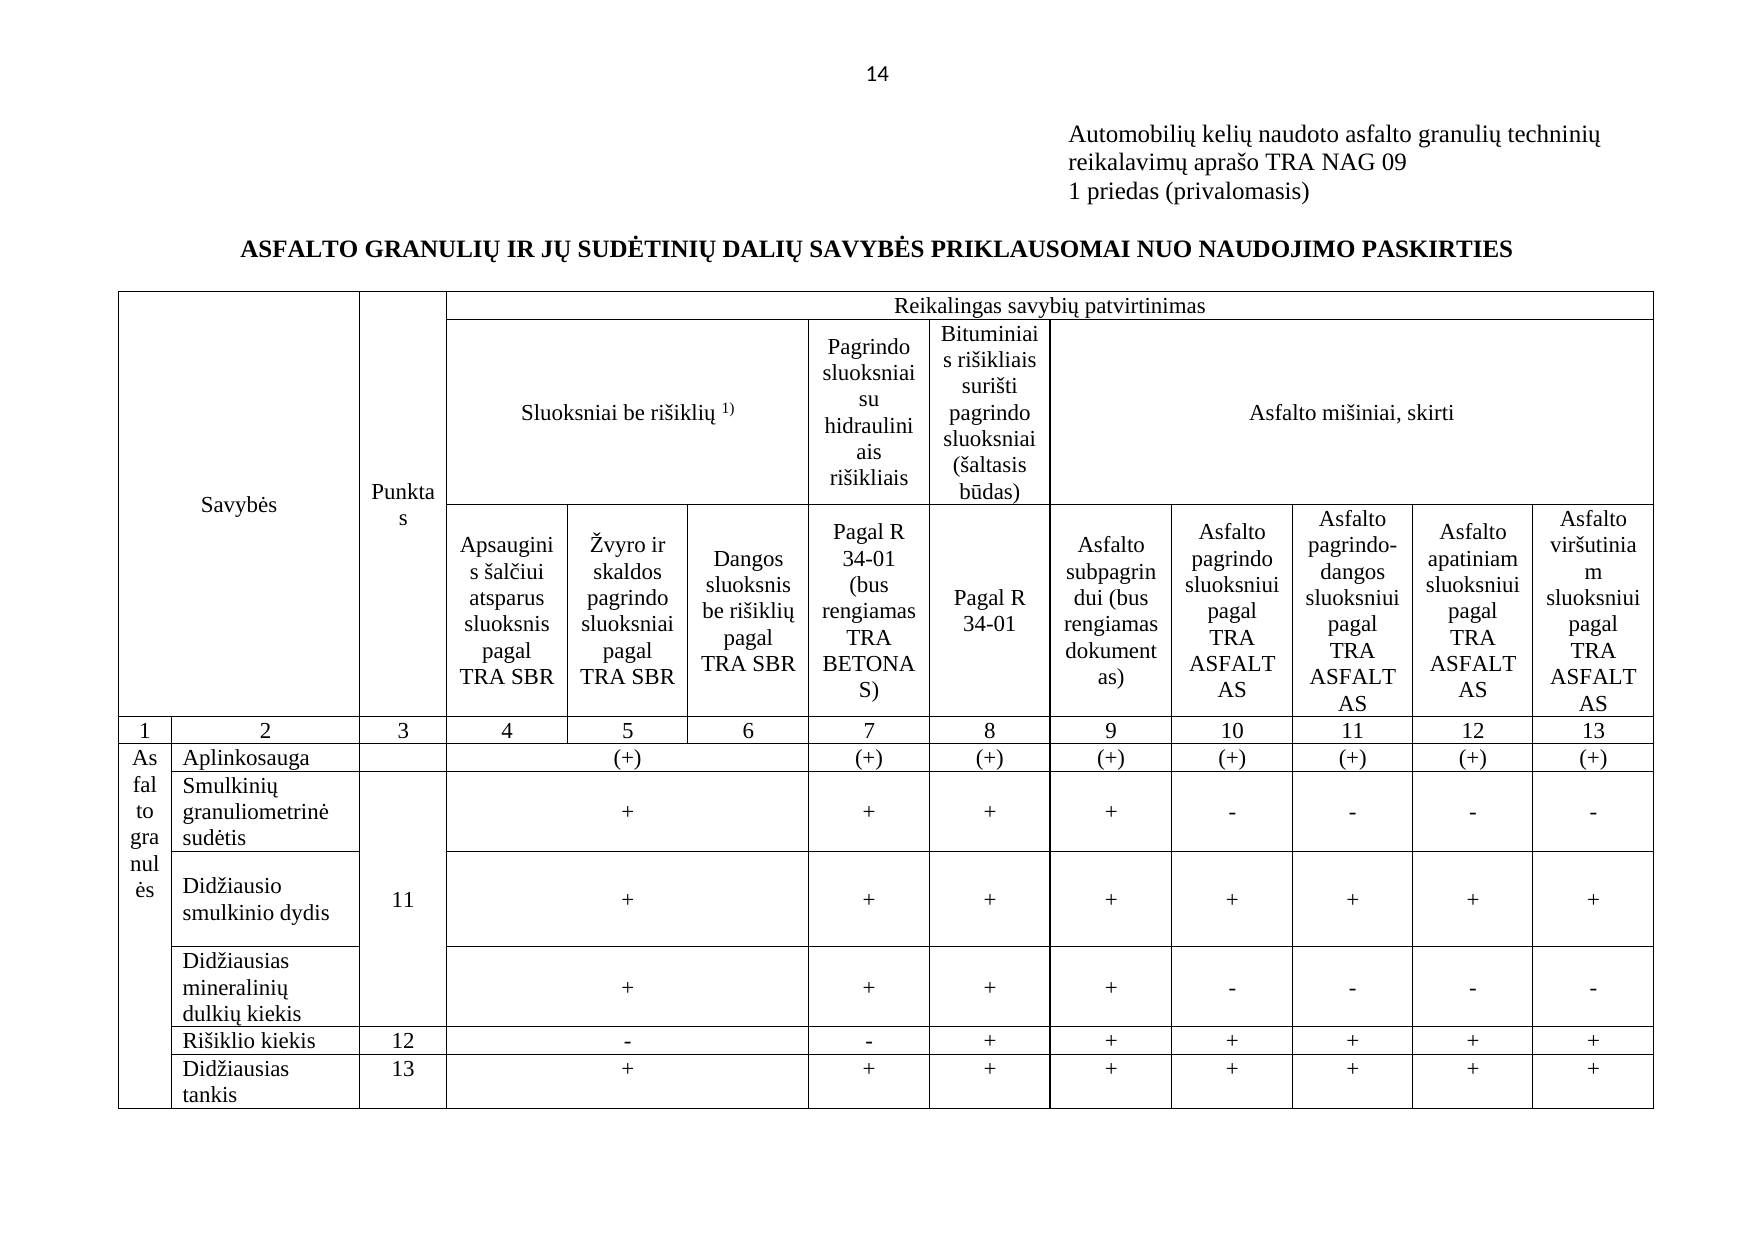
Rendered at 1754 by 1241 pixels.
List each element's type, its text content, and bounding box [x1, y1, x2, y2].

table_cell + [809, 947, 929, 1026]
table_cell + [930, 947, 1049, 1026]
table_cell + [809, 1055, 929, 1107]
table_cell 10 [1172, 717, 1292, 743]
table_cell + [1533, 1055, 1653, 1107]
table_cell (+) [1533, 744, 1653, 771]
table_cell Rišiklio kiekis [172, 1027, 359, 1054]
table_cell + [1413, 852, 1532, 946]
table_cell Didžiausio smulkinio dydis [172, 852, 359, 946]
table_cell - [1172, 772, 1292, 851]
table_cell (+) [1051, 744, 1171, 771]
table_cell + [1413, 1027, 1532, 1054]
table_cell + [809, 772, 929, 851]
table_cell Asfalto apatiniam sluoksniui pagal TRA ASFALTAS [1413, 505, 1532, 716]
table_cell + [447, 947, 808, 1026]
table_cell Apsauginis šalčiui atsparus sluoksnis pagal TRA SBR [447, 505, 567, 716]
table_cell 11 [360, 772, 446, 1026]
table_cell Dangos sluoksnis be rišiklių pagal TRA SBR [688, 505, 808, 716]
table_cell + [447, 852, 808, 946]
table_cell - [447, 1027, 808, 1054]
table_cell Asfalto viršutiniam sluoksniui pagal TRA ASFALTAS [1533, 505, 1653, 716]
table_cell - [1293, 772, 1412, 851]
table_cell + [1172, 1055, 1292, 1107]
table_header Savybės [119, 292, 359, 716]
table_cell (+) [1413, 744, 1532, 771]
table_cell + [447, 1055, 808, 1107]
text reikalavimų aprašo TRA NAG 09 [1068, 147, 1636, 176]
text 1 priedas (privalomasis) [1068, 176, 1636, 205]
table_cell + [1051, 1055, 1171, 1107]
table_cell + [1533, 852, 1653, 946]
table_cell Asfalto mišiniai, skirti [1051, 320, 1653, 504]
table_cell + [1293, 1055, 1412, 1107]
table_cell + [809, 852, 929, 946]
table_cell + [1172, 1027, 1292, 1054]
table_cell [360, 744, 446, 771]
table_cell + [1051, 1027, 1171, 1054]
table_cell + [930, 1055, 1049, 1107]
table_cell + [1051, 772, 1171, 851]
table_cell - [809, 1027, 929, 1054]
table_cell 8 [930, 717, 1049, 743]
table_cell Pagal R 34-01 (bus rengiamas TRA BETONAS) [809, 505, 929, 716]
table_cell + [930, 852, 1049, 946]
table_cell 5 [568, 717, 687, 743]
table_cell (+) [1172, 744, 1292, 771]
text Automobilių kelių naudoto asfalto granulių techninių [1068, 119, 1636, 147]
table_cell Pagrindo sluoksniai su hidrauliniais rišikliais [809, 320, 929, 504]
table_cell 13 [360, 1055, 446, 1107]
table_cell 2 [172, 717, 359, 743]
table_cell Didžiausias mineralinių dulkių kiekis [172, 947, 359, 1026]
table_cell Asfalto pagrindo sluoksniui pagal TRA ASFALTAS [1172, 505, 1292, 716]
table_cell + [1413, 1055, 1532, 1107]
table_cell (+) [809, 744, 929, 771]
text ASFALTO GRANULIŲ IR JŲ SUDĖTINIŲ DALIŲ SAVYBĖS PRIKLAUSOMAI NUO NAUDOJIMO PASKIRTIES [118, 234, 1636, 262]
table_cell Asfalto granulės [119, 744, 171, 1107]
table_cell (+) [1293, 744, 1412, 771]
table_cell Asfalto subpagrindui (bus rengiamas dokumentas) [1051, 505, 1171, 716]
table_cell 12 [1413, 717, 1532, 743]
table_cell Žvyro ir skaldos pagrindo sluoksniai pagal TRA SBR [568, 505, 687, 716]
table_cell 11 [1293, 717, 1412, 743]
table_cell Bituminiais rišikliais surišti pagrindo sluoksniai (šaltasis būdas) [930, 320, 1049, 504]
table_cell Didžiausias tankis [172, 1055, 359, 1107]
table_cell + [1172, 852, 1292, 946]
table_header Reikalingas savybių patvirtinimas [447, 292, 1653, 318]
table_cell - [1172, 947, 1292, 1026]
table_cell - [1533, 772, 1653, 851]
table_cell 9 [1051, 717, 1171, 743]
table_header Punktas [360, 292, 446, 716]
table_cell (+) [447, 744, 808, 771]
table_cell (+) [930, 744, 1049, 771]
table_cell Asfalto pagrindo-dangos sluoksniui pagal TRA ASFALTAS [1293, 505, 1412, 716]
table_cell 1 [119, 717, 171, 743]
table_cell + [1051, 852, 1171, 946]
table_cell 12 [360, 1027, 446, 1054]
table_cell + [930, 772, 1049, 851]
table_cell + [447, 772, 808, 851]
table_cell 13 [1533, 717, 1653, 743]
table_cell - [1413, 947, 1532, 1026]
table_cell + [1533, 1027, 1653, 1054]
table_cell - [1413, 772, 1532, 851]
table_cell Pagal R 34-01 [930, 505, 1049, 716]
table_cell + [1293, 852, 1412, 946]
table_cell 3 [360, 717, 446, 743]
table_cell 6 [688, 717, 808, 743]
table_cell + [1051, 947, 1171, 1026]
table_cell + [1293, 1027, 1412, 1054]
table_cell 7 [809, 717, 929, 743]
table_cell 4 [447, 717, 567, 743]
table_cell Smulkinių granuliometrinė sudėtis [172, 772, 359, 851]
table_cell Aplinkosauga [172, 744, 359, 771]
table_cell Sluoksniai be rišiklių 1) [447, 320, 808, 504]
table_cell + [930, 1027, 1049, 1054]
table_cell - [1533, 947, 1653, 1026]
table_cell - [1293, 947, 1412, 1026]
